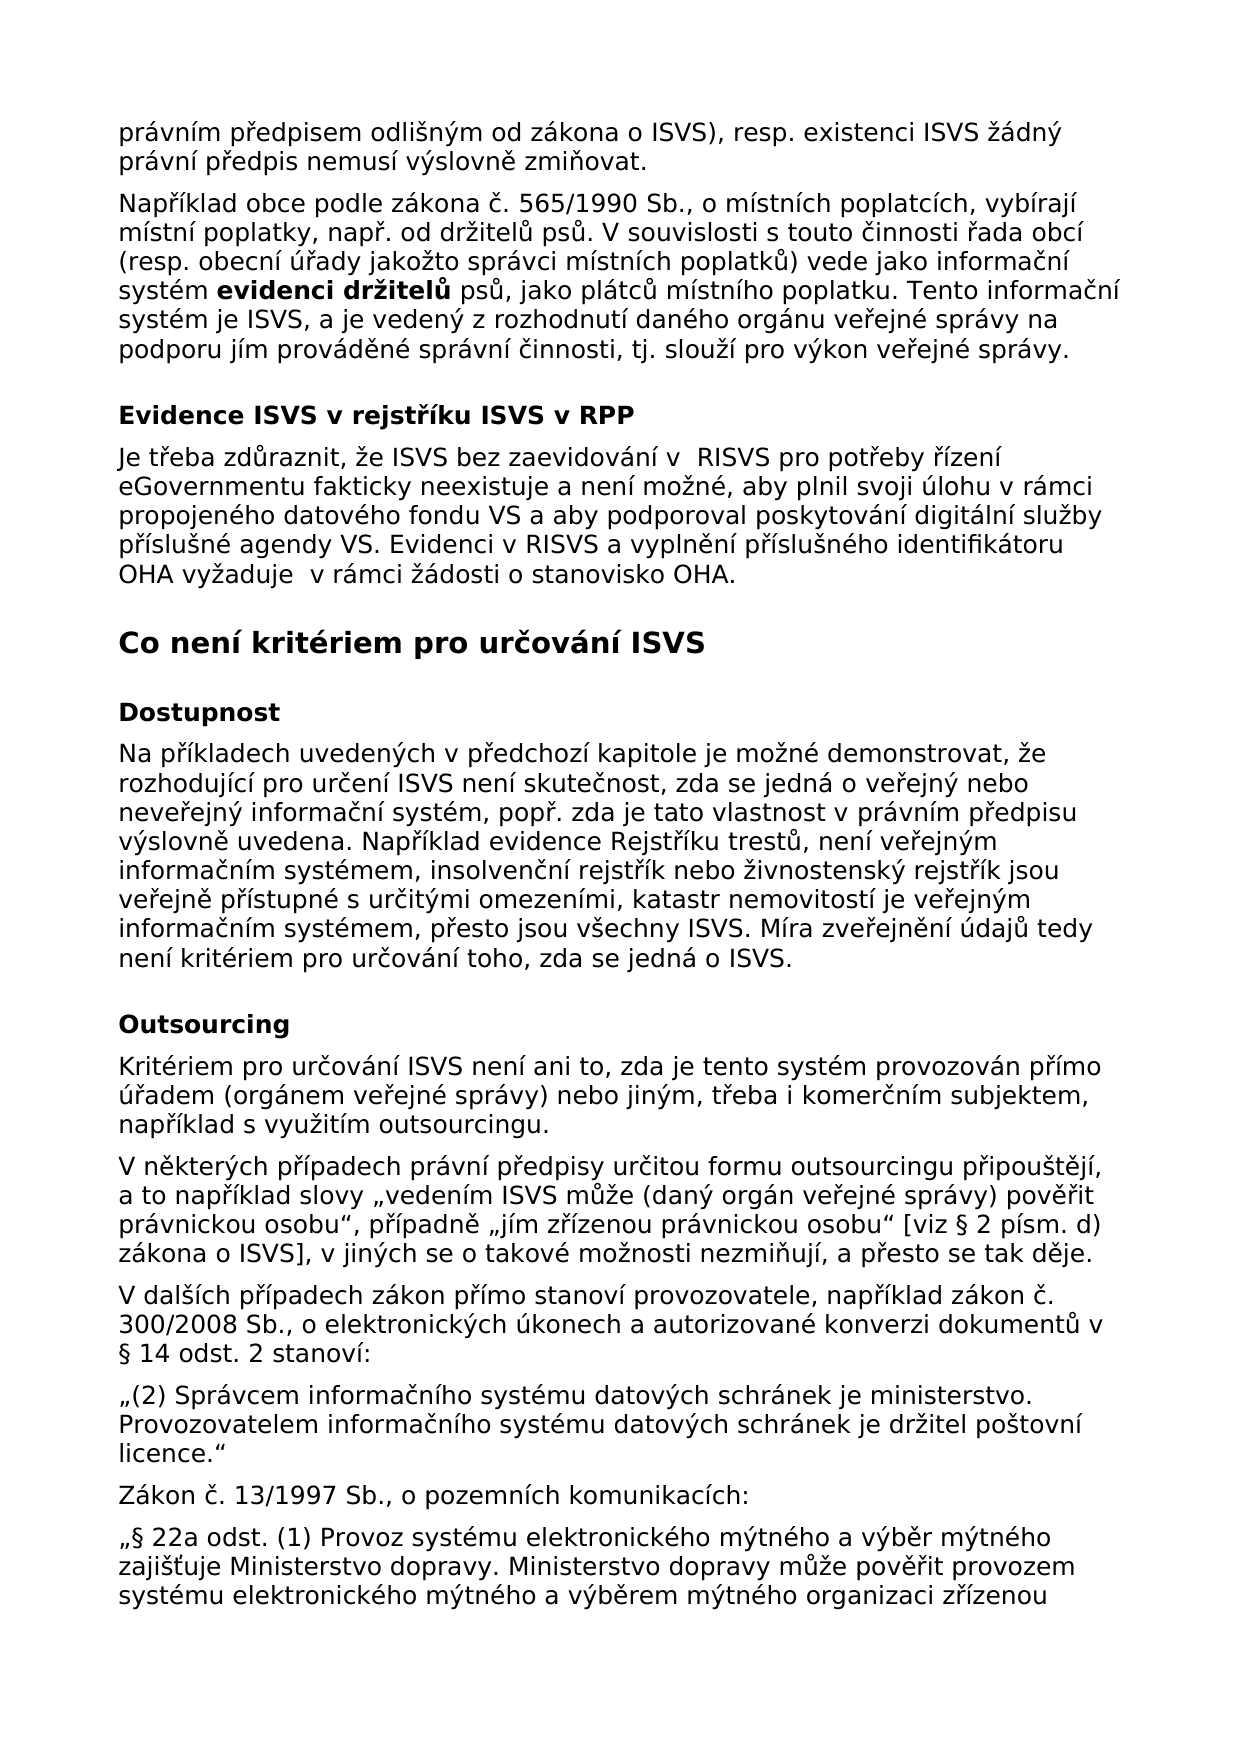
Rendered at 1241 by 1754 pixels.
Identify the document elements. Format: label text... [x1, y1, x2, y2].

text Na příkladech uvedených v předchozí kapitole je možné demonstrovat, že rozhodující pro určení ISVS není skutečnost, zda se jedná o veřejný nebo neveřejný informační systém, popř. zda je tato vlastnost v právním předpisu výslovně uvedena. Například evidence Rejstříku trestů, není veřejným informačním systémem, insolvenční rejstřík nebo živnostenský rejstřík jsou veřejně přístupné s určitými omezeními, katastr nemovitostí je veřejným informačním systémem, přesto jsou všechny ISVS. Míra zveřejnění údajů tedy není kritériem pro určování toho, zda se jedná o ISVS. [118, 739, 1122, 973]
text V některých případech právní předpisy určitou formu outsourcingu připouštějí, a to například slovy „vedením ISVS může (daný orgán veřejné správy) pověřit právnickou osobu“, případně „jím zřízenou právnickou osobu“ [viz § 2 písm. d) zákona o ISVS], v jiných se o takové možnosti nezmiňují, a přesto se tak děje. [118, 1152, 1122, 1269]
subtitle Dostupnost [118, 698, 1122, 727]
text Zákon č. 13/1997 Sb., o pozemních komunikacích: [118, 1481, 1122, 1510]
subtitle Outsourcing [118, 1010, 1122, 1039]
text Například obce podle zákona č. 565/1990 Sb., o místních poplatcích, vybírají místní poplatky, např. od držitelů psů. V souvislosti s touto činnosti řada obcí (resp. obecní úřady jakožto správci místních poplatků) vede jako informační systém evidenci držitelů psů, jako plátců místního poplatku. Tento informační systém je ISVS, a je vedený z rozhodnutí daného orgánu veřejné správy na podporu jím prováděné správní činnosti, tj. slouží pro výkon veřejné správy. [118, 189, 1122, 364]
text právním předpisem odlišným od zákona o ISVS), resp. existenci ISVS žádný právní předpis nemusí výslovně zmiňovat. [118, 118, 1122, 176]
subtitle Evidence ISVS v rejstříku ISVS v RPP [118, 401, 1122, 431]
subtitle Co není kritériem pro určování ISVS [118, 626, 1122, 660]
text „§ 22a odst. (1) Provoz systému elektronického mýtného a výběr mýtného zajišťuje Ministerstvo dopravy. Ministerstvo dopravy může pověřit provozem systému elektronického mýtného a výběrem mýtného organizaci zřízenou [118, 1523, 1122, 1610]
text Je třeba zdůraznit, že ISVS bez zaevidování v RISVS pro potřeby řízení eGovernmentu fakticky neexistuje a není možné, aby plnil svoji úlohu v rámci propojeného datového fondu VS a aby podporoval poskytování digitální služby příslušné agendy VS. Evidenci v RISVS a vyplnění příslušného identifikátoru OHA vyžaduje v rámci žádosti o stanovisko OHA. [118, 443, 1122, 589]
text V dalších případech zákon přímo stanoví provozovatele, například zákon č. 300/2008 Sb., o elektronických úkonech a autorizované konverzi dokumentů v § 14 odst. 2 stanoví: [118, 1281, 1122, 1369]
text „(2) Správcem informačního systému datových schránek je ministerstvo. Provozovatelem informačního systému datových schránek je držitel poštovní licence.“ [118, 1381, 1122, 1469]
text Kritériem pro určování ISVS není ani to, zda je tento systém provozován přímo úřadem (orgánem veřejné správy) nebo jiným, třeba i komerčním subjektem, například s využitím outsourcingu. [118, 1052, 1122, 1139]
